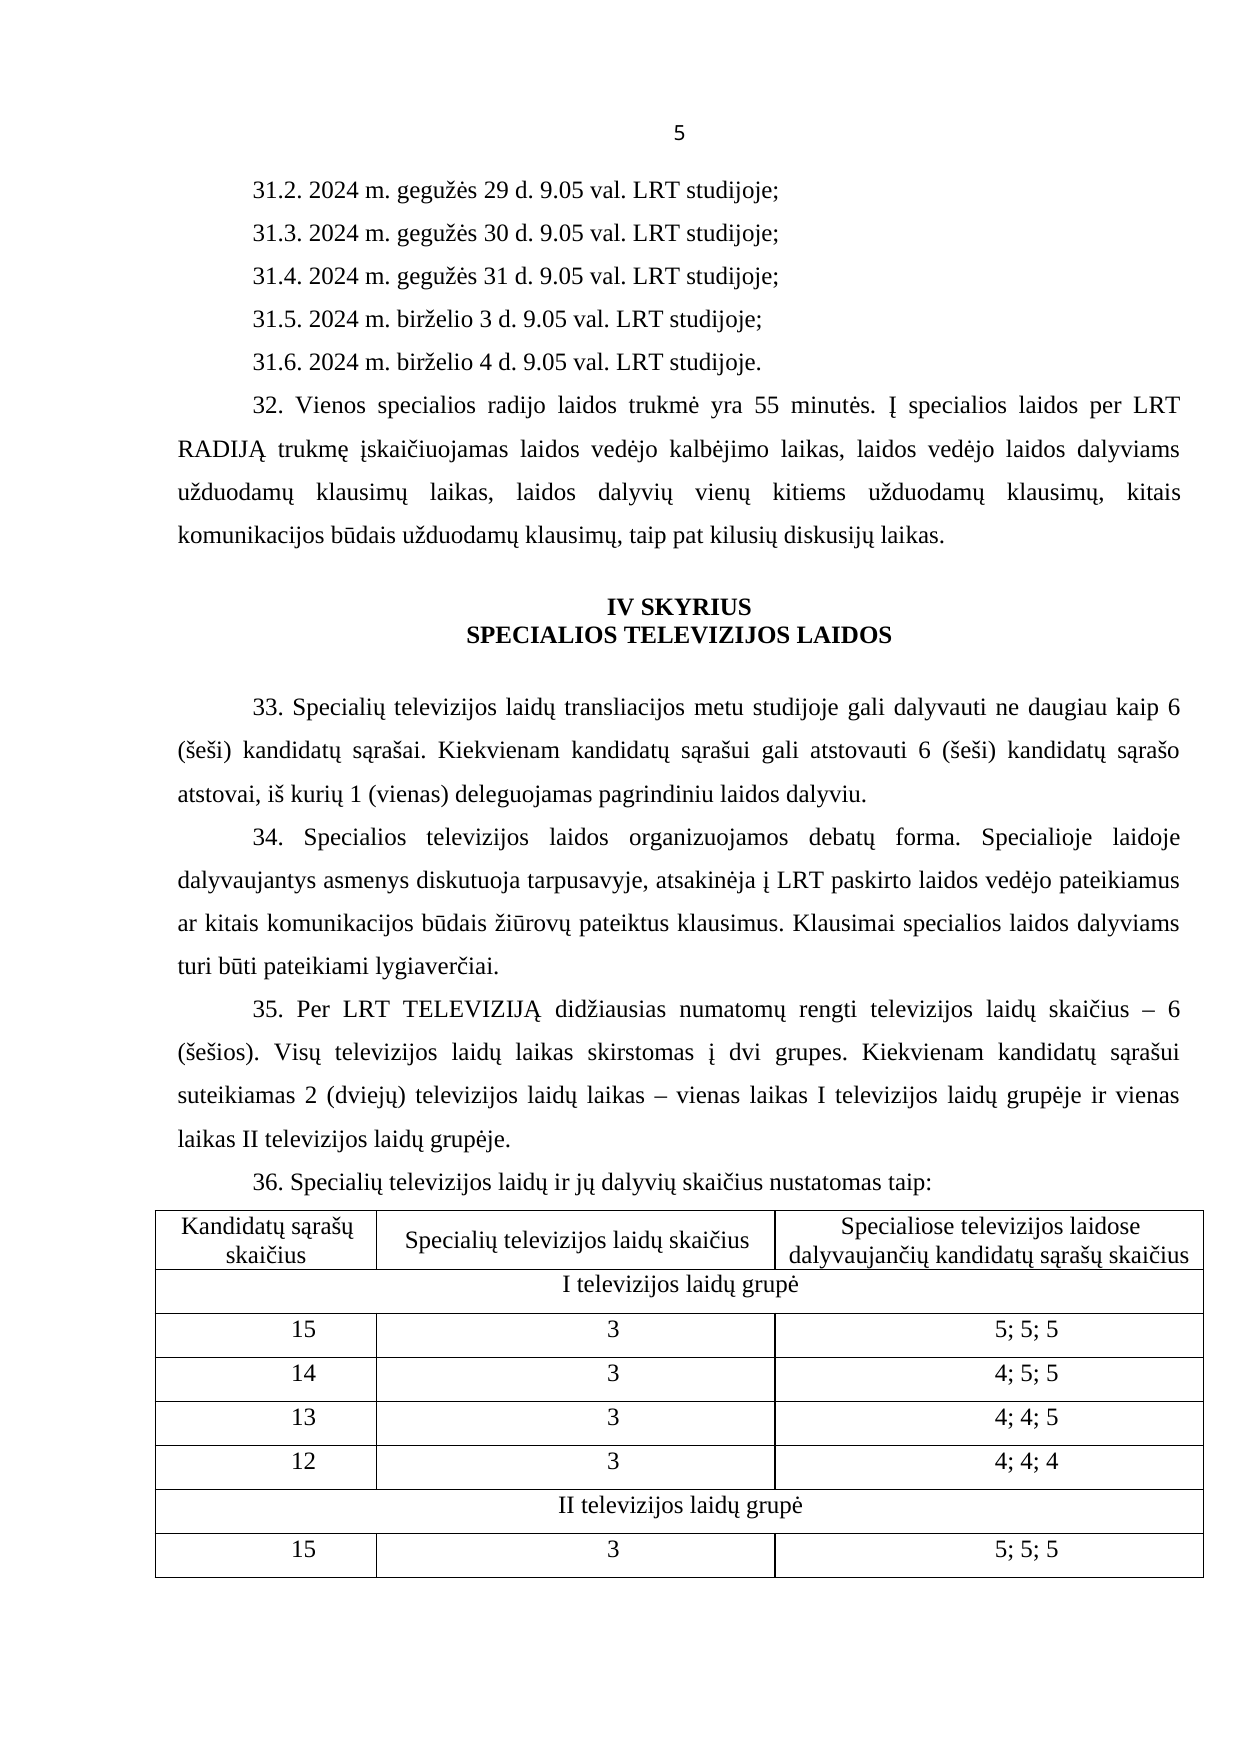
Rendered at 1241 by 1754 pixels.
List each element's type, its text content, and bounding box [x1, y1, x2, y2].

text 34. Specialios televizijos laidos organizuojamos debatų forma. Specialioje laidoje dalyvaujantys asmenys diskutuoja tarpusavyje, atsakinėja į LRT paskirto laidos vedėjo pateikiamus ar kitais komunikacijos būdais žiūrovų pateiktus klausimus. Klausimai specialios laidos dalyviams turi būti pateikiami lygiaverčiai. [177, 822, 1181, 980]
table_cell 3 [377, 1358, 774, 1401]
table_cell 15 [156, 1534, 376, 1577]
text 31.5. 2024 m. birželio 3 d. 9.05 val. LRT studijoje; [177, 304, 1181, 333]
table_cell I televizijos laidų grupė [156, 1270, 1203, 1313]
text 31.6. 2024 m. birželio 4 d. 9.05 val. LRT studijoje. [177, 347, 1181, 376]
text 32. Vienos specialios radijo laidos trukmė yra 55 minutės. Į specialios laidos per LRT RADIJĄ trukmę įskaičiuojamas laidos vedėjo kalbėjimo laikas, laidos vedėjo laidos dalyviams užduodamų klausimų laikas, laidos dalyvių vienų kitiems užduodamų klausimų, kitais komunikacijos būdais užduodamų klausimų, taip pat kilusių diskusijų laikas. [177, 391, 1181, 549]
table_header Specialiose televizijos laidose dalyvaujančių kandidatų sąrašų skaičius [776, 1211, 1203, 1268]
table_header Kandidatų sąrašų skaičius [156, 1211, 376, 1268]
text 35. Per LRT TELEVIZIJĄ didžiausias numatomų rengti televizijos laidų skaičius – 6 (šešios). Visų televizijos laidų laikas skirstomas į dvi grupes. Kiekvienam kandidatų sąrašui suteikiamas 2 (dviejų) televizijos laidų laikas – vienas laikas I televizijos laidų grupėje ir vienas laikas II televizijos laidų grupėje. [177, 994, 1181, 1152]
table_cell 4; 4; 4 [776, 1446, 1203, 1489]
table_cell 3 [377, 1314, 774, 1357]
table_cell 5; 5; 5 [776, 1534, 1203, 1577]
text IV SKYRIUS [177, 592, 1181, 621]
text 31.2. 2024 m. gegužės 29 d. 9.05 val. LRT studijoje; [177, 175, 1181, 204]
text 31.4. 2024 m. gegužės 31 d. 9.05 val. LRT studijoje; [177, 261, 1181, 290]
table_cell 14 [156, 1358, 376, 1401]
table_cell 5; 5; 5 [776, 1314, 1203, 1357]
table_cell 3 [377, 1402, 774, 1445]
text 33. Specialių televizijos laidų transliacijos metu studijoje gali dalyvauti ne daugiau kaip 6 (šeši) kandidatų sąrašai. Kiekvienam kandidatų sąrašui gali atstovauti 6 (šeši) kandidatų sąrašo atstovai, iš kurių 1 (vienas) deleguojamas pagrindiniu laidos dalyviu. [177, 692, 1181, 807]
table_cell 13 [156, 1402, 376, 1445]
text SPECIALIOS TELEVIZIJOS LAIDOS [177, 621, 1181, 649]
table_cell 3 [377, 1534, 774, 1577]
table_cell 12 [156, 1446, 376, 1489]
table_cell 4; 5; 5 [776, 1358, 1203, 1401]
table_cell 4; 4; 5 [776, 1402, 1203, 1445]
table_header Specialių televizijos laidų skaičius [377, 1211, 774, 1268]
table_cell 15 [156, 1314, 376, 1357]
table_cell II televizijos laidų grupė [156, 1490, 1203, 1533]
text 31.3. 2024 m. gegužės 30 d. 9.05 val. LRT studijoje; [177, 218, 1181, 247]
text 36. Specialių televizijos laidų ir jų dalyvių skaičius nustatomas taip: [177, 1167, 1181, 1196]
table_cell 3 [377, 1446, 774, 1489]
